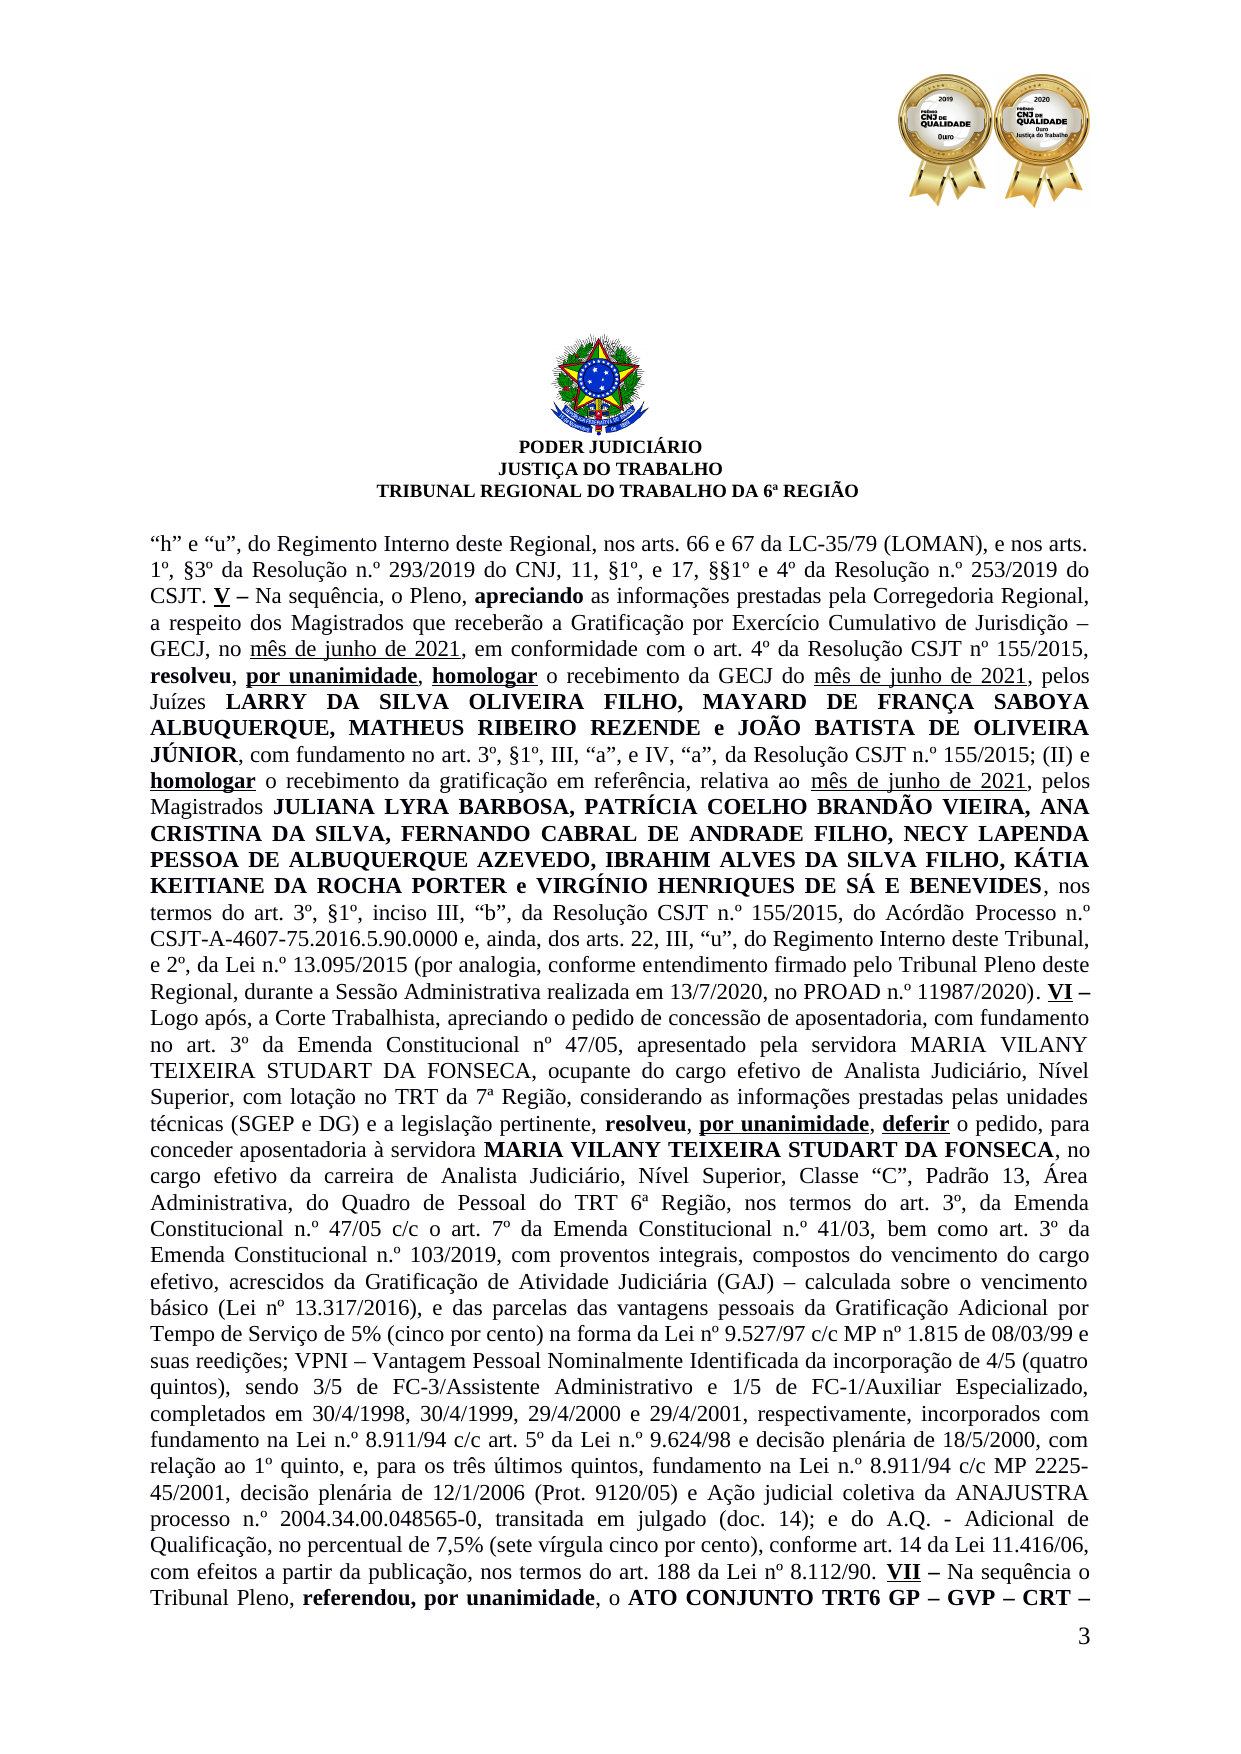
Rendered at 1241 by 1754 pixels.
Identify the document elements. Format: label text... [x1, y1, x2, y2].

text “h” e “u”, do Regimento Interno deste Regional, nos arts. 66 e 67 da LC-35/79 (LOMAN), e nos arts. 1º, §3º da Resolução n.º 293/2019 do CNJ, 11, §1º, e 17, §§1º e 4º da Resolução n.º 253/2019 do CSJT. V – Na sequência, o Pleno, apreciando as informações prestadas pela Corregedoria Regional, a respeito dos Magistrados que receberão a Gratificação por Exercício Cumulativo de Jurisdição – GECJ, no mês de junho de 2021, em conformidade com o art. 4º da Resolução CSJT nº 155/2015, resolveu, por unanimidade, homologar o recebimento da GECJ do mês de junho de 2021, pelos Juízes LARRY DA SILVA OLIVEIRA FILHO, MAYARD DE FRANÇA SABOYA ALBUQUERQUE, MATHEUS RIBEIRO REZENDE e JOÃO BATISTA DE OLIVEIRA JÚNIOR, com fundamento no art. 3º, §1º, III, “a”, e IV, “a”, da Resolução CSJT n.º 155/2015; (II) e homologar o recebimento da gratificação em referência, relativa ao mês de junho de 2021, pelos Magistrados JULIANA LYRA BARBOSA, PATRÍCIA COELHO BRANDÃO VIEIRA, ANA CRISTINA DA SILVA, FERNANDO CABRAL DE ANDRADE FILHO, NECY LAPENDA PESSOA DE ALBUQUERQUE AZEVEDO, IBRAHIM ALVES DA SILVA FILHO, KÁTIA KEITIANE DA ROCHA PORTER e VIRGÍNIO HENRIQUES DE SÁ E BENEVIDES, nos termos do art. 3º, §1º, inciso III, “b”, da Resolução CSJT n.º 155/2015, do Acórdão Processo n.º CSJT-A-4607-75.2016.5.90.0000 e, ainda, dos arts. 22, III, “u”, do Regimento Interno deste Tribunal, e 2º, da Lei n.º 13.095/2015 (por analogia, conforme entendimento firmado pelo Tribunal Pleno deste Regional, durante a Sessão Administrativa realizada em 13/7/2020, no PROAD n.º 11987/2020). VI – Logo após, a Corte Trabalhista, apreciando o pedido de concessão de aposentadoria, com fundamento no art. 3º da Emenda Constitucional nº 47/05, apresentado pela servidora MARIA VILANY TEIXEIRA STUDART DA FONSECA, ocupante do cargo efetivo de Analista Judiciário, Nível Superior, com lotação no TRT da 7ª Região, considerando as informações prestadas pelas unidades técnicas (SGEP e DG) e a legislação pertinente, resolveu, por unanimidade, deferir o pedido, para conceder aposentadoria à servidora MARIA VILANY TEIXEIRA STUDART DA FONSECA, no cargo efetivo da carreira de Analista Judiciário, Nível Superior, Classe “C”, Padrão 13, Área Administrativa, do Quadro de Pessoal do TRT 6ª Região, nos termos do art. 3º, da Emenda Constitucional n.º 47/05 c/c o art. 7º da Emenda Constitucional n.º 41/03, bem como art. 3º da Emenda Constitucional n.º 103/2019, com proventos integrais, compostos do vencimento do cargo efetivo, acrescidos da Gratificação de Atividade Judiciária (GAJ) – calculada sobre o vencimento básico (Lei nº 13.317/2016), e das parcelas das vantagens pessoais da Gratificação Adicional por Tempo de Serviço de 5% (cinco por cento) na forma da Lei nº 9.527/97 c/c MP nº 1.815 de 08/03/99 e suas reedições; VPNI – Vantagem Pessoal Nominalmente Identificada da incorporação de 4/5 (quatro quintos), sendo 3/5 de FC-3/Assistente Administrativo e 1/5 de FC-1/Auxiliar Especializado, completados em 30/4/1998, 30/4/1999, 29/4/2000 e 29/4/2001, respectivamente, incorporados com fundamento na Lei n.º 8.911/94 c/c art. 5º da Lei n.º 9.624/98 e decisão plenária de 18/5/2000, com relação ao 1º quinto, e, para os três últimos quintos, fundamento na Lei n.º 8.911/94 c/c MP 2225-45/2001, decisão plenária de 12/1/2006 (Prot. 9120/05) e Ação judicial coletiva da ANAJUSTRA processo n.º 2004.34.00.048565-0, transitada em julgado (doc. 14); e do A.Q. - Adicional de Qualificação, no percentual de 7,5% (sete vírgula cinco por cento), conforme art. 14 da Lei 11.416/06, com efeitos a partir da publicação, nos termos do art. 188 da Lei nº 8.112/90. VII – Na sequência o Tribunal Pleno, referendou, por unanimidade, o ATO CONJUNTO TRT6 GP – GVP – CRT – [150, 530, 1090, 1610]
